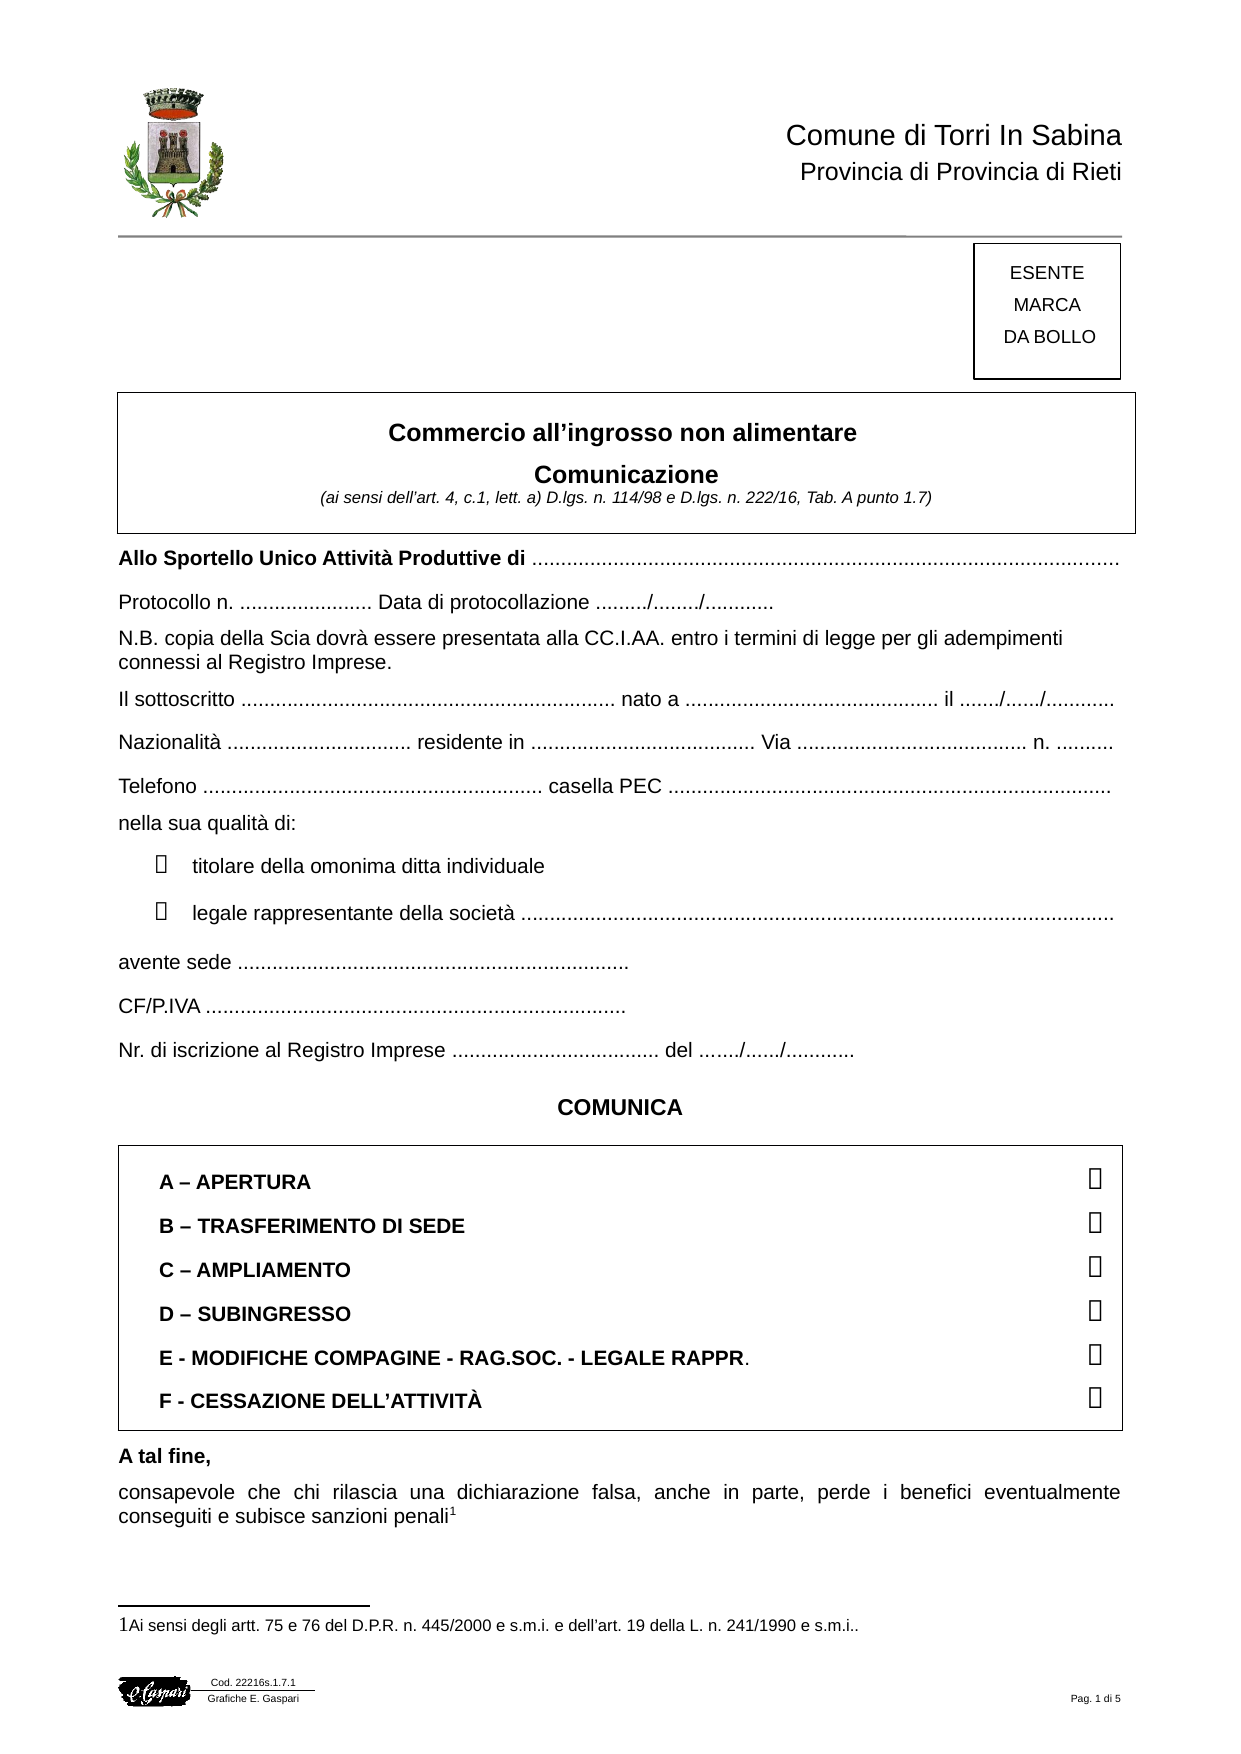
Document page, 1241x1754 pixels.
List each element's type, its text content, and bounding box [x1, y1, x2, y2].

text Ai sensi degli artt. 75 e 76 del D.P.R. n. 445/2000 e s.m.i. e dell’art. 19 della L. n. 241/1990 e s.m.i.. [118, 1612, 1122, 1636]
text  titolare della omonima ditta individuale [153, 847, 1122, 881]
text Comune di Torri In Sabina [224, 118, 1122, 152]
text Provincia di Provincia di Rieti [224, 157, 1122, 185]
text Allo Sportello Unico Attività Produttive di [118, 546, 1122, 570]
text consapevole che chi rilascia una dichiarazione falsa, anche in parte, perde i benefici eventualmente conseguiti e subisce sanzioni penali [118, 1480, 1122, 1528]
text A tal fine, [118, 1443, 1122, 1467]
text Il sottoscritto ................................................................. nato a ............................................ il ......./....../............ [118, 687, 1122, 711]
text Nazionalità ................................ residente in ....................................... Via ........................................ n. .......... [118, 730, 1122, 754]
picture [117, 1675, 191, 1707]
text COMUNICA [118, 1093, 1122, 1120]
text CF/P.IVA ......................................................................... [118, 994, 1122, 1018]
text Nr. di iscrizione al Registro Imprese .................................... del ......./....../............ [118, 1037, 1122, 1061]
table_header A – APERTURA  B – TRASFERIMENTO DI SEDE  C – AMPLIAMENTO  D – SUBINGRESSO  E - MODIFICHE COMPAGINE - RAG.SOC. - LEGALE RAPPR.  F - CESSAZIONE DELL’ATTIVITÀ  [119, 1146, 1122, 1430]
text  legale rappresentante della società ....................................................................................................... [153, 893, 1122, 927]
text avente sede .................................................................... [118, 950, 1122, 974]
text N.B. copia della Scia dovrà essere presentata alla CC.I.AA. entro i termini di legge per gli adempimenti connessi al Registro Imprese. [118, 626, 1122, 674]
text Protocollo n. ....................... Data di protocollazione ........./......../............ [118, 590, 1122, 614]
picture [122, 87, 224, 219]
table_header Commercio all’ingrosso non alimentare Comunicazione (ai sensi dell’art. 4, c.1, lett. a) D.lgs. n. 114/98 e D.lgs. n. 222/16, Tab. A punto 1.7) [118, 393, 1135, 532]
text nella sua qualità di: [118, 810, 1122, 834]
text Telefono ........................................................... casella PEC ............................................................................. [118, 774, 1122, 798]
